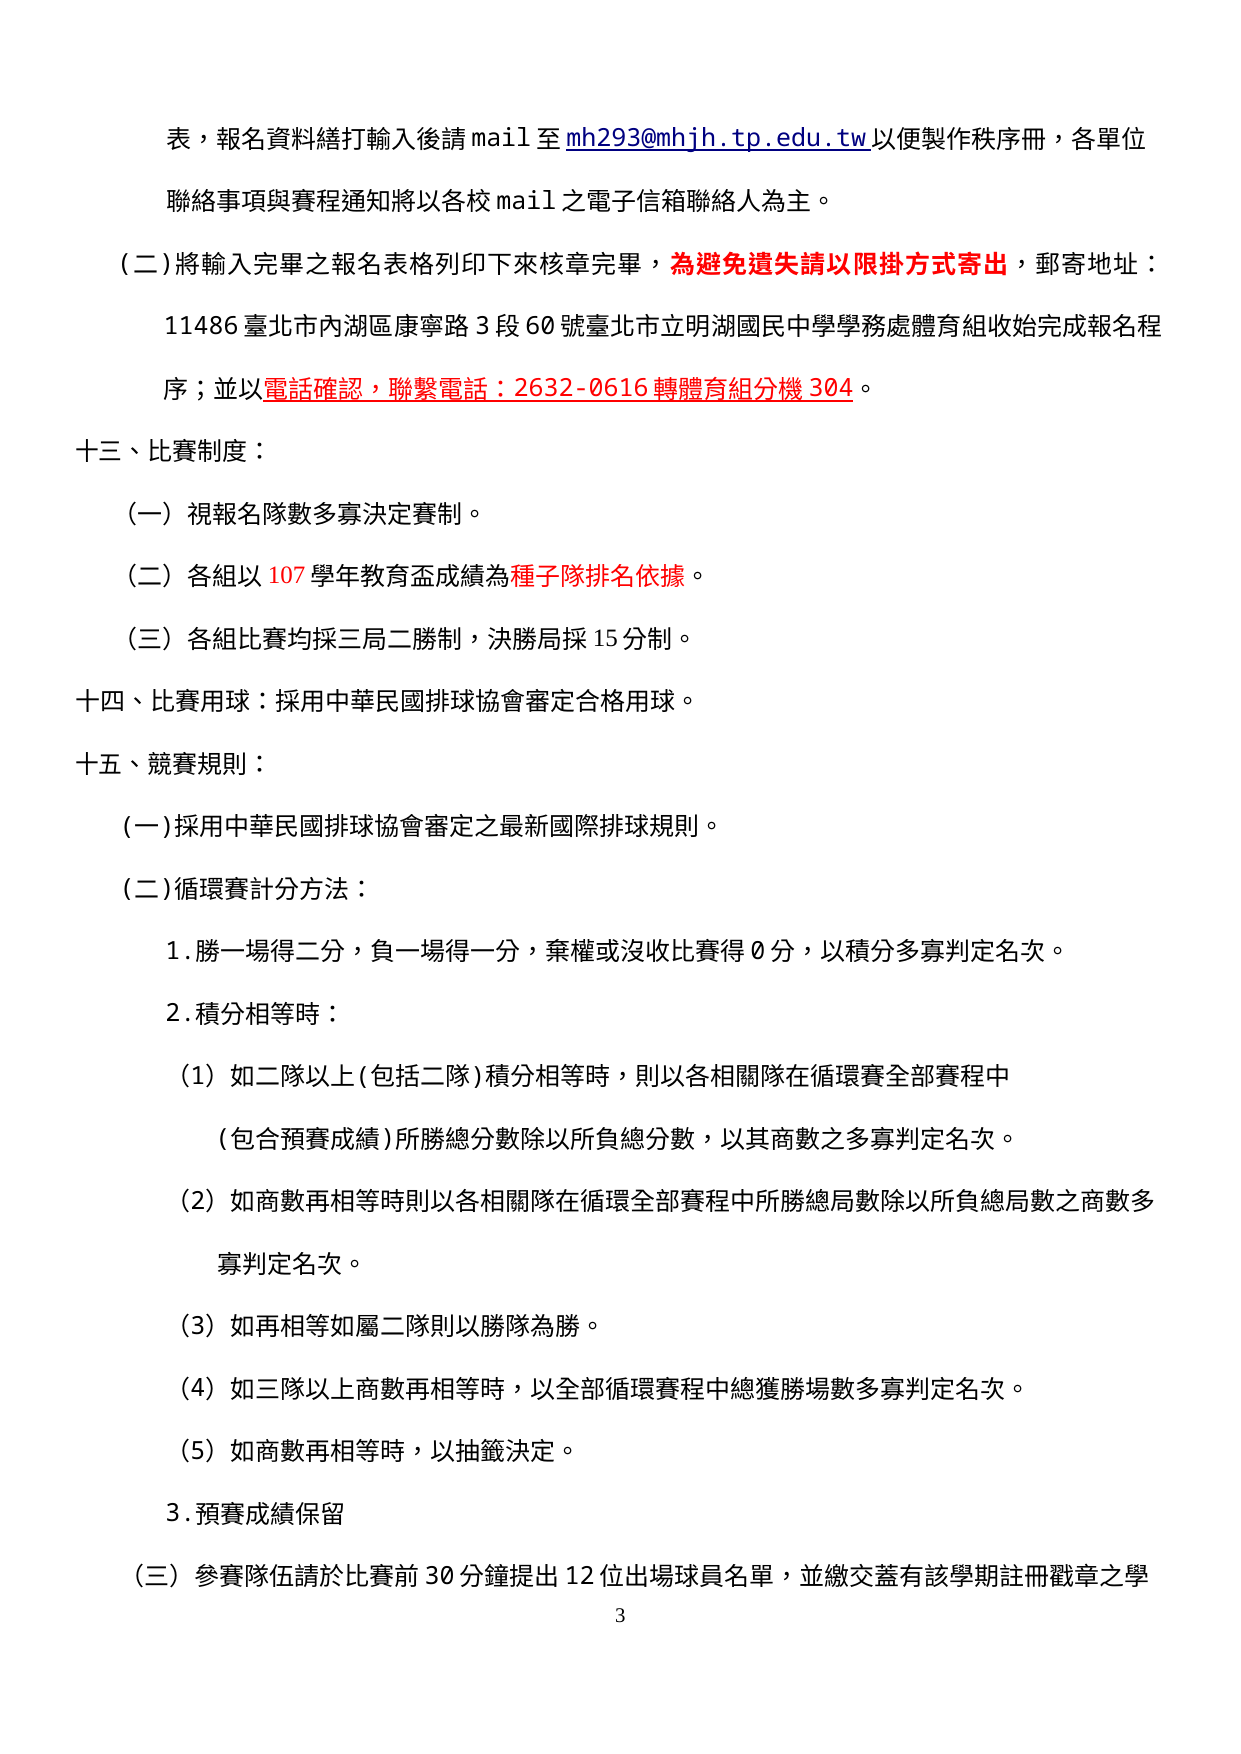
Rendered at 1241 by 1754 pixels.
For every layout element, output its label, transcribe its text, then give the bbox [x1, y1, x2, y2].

text （三）各組比賽均採三局二勝制，決勝局採15分制。 [113, 596, 1165, 658]
text （5）如商數再相等時，以抽籤決定。 [165, 1408, 1165, 1471]
text (包合預賽成績)所勝總分數除以所負總分數，以其商數之多寡判定名次。 [215, 1096, 1165, 1158]
text （3）如再相等如屬二隊則以勝隊為勝。 [165, 1283, 1165, 1346]
text （1）如二隊以上(包括二隊)積分相等時，則以各相關隊在循環賽全部賽程中 [165, 1033, 1165, 1096]
text （二）各組以107學年教育盃成績為種子隊排名依據。 [113, 533, 1165, 596]
text (一)採用中華民國排球協會審定之最新國際排球規則。 [119, 783, 1165, 846]
text 表，報名資料繕打輸入後請mail至mh293@mhjh.tp.edu.tw以便製作秩序冊，各單位聯絡事項與賽程通知將以各校mail之電子信箱聯絡人為主。 [117, 96, 1165, 221]
text （4）如三隊以上商數再相等時，以全部循環賽程中總獲勝場數多寡判定名次。 [165, 1346, 1165, 1408]
text 1.勝一場得二分，負一場得一分，棄權或沒收比賽得0分，以積分多寡判定名次。 [165, 908, 1165, 971]
text 3.預賽成績保留 [165, 1471, 1165, 1533]
text 十三、比賽制度： [75, 408, 1165, 471]
text 十四、比賽用球：採用中華民國排球協會審定合格用球。 [75, 658, 1165, 721]
text 十五、競賽規則： [75, 721, 1154, 783]
text (二)將輸入完畢之報名表格列印下來核章完畢，為避免遺失請以限掛方式寄出，郵寄地址：11486臺北市內湖區康寧路3段60號臺北市立明湖國民中學學務處體育組收始完成報名程序；並以電話確認，聯繫電話：2632-0616轉體育組分機304。 [117, 221, 1165, 408]
text （2）如商數再相等時則以各相關隊在循環全部賽程中所勝總局數除以所負總局數之商數多寡判定名次。 [165, 1158, 1165, 1283]
text (二)循環賽計分方法： [119, 846, 1165, 908]
text （一）視報名隊數多寡決定賽制。 [113, 471, 1165, 533]
text 2.積分相等時： [165, 971, 1165, 1033]
text （三）參賽隊伍請於比賽前30分鐘提出12位出場球員名單，並繳交蓋有該學期註冊戳章之學 [119, 1533, 1165, 1596]
